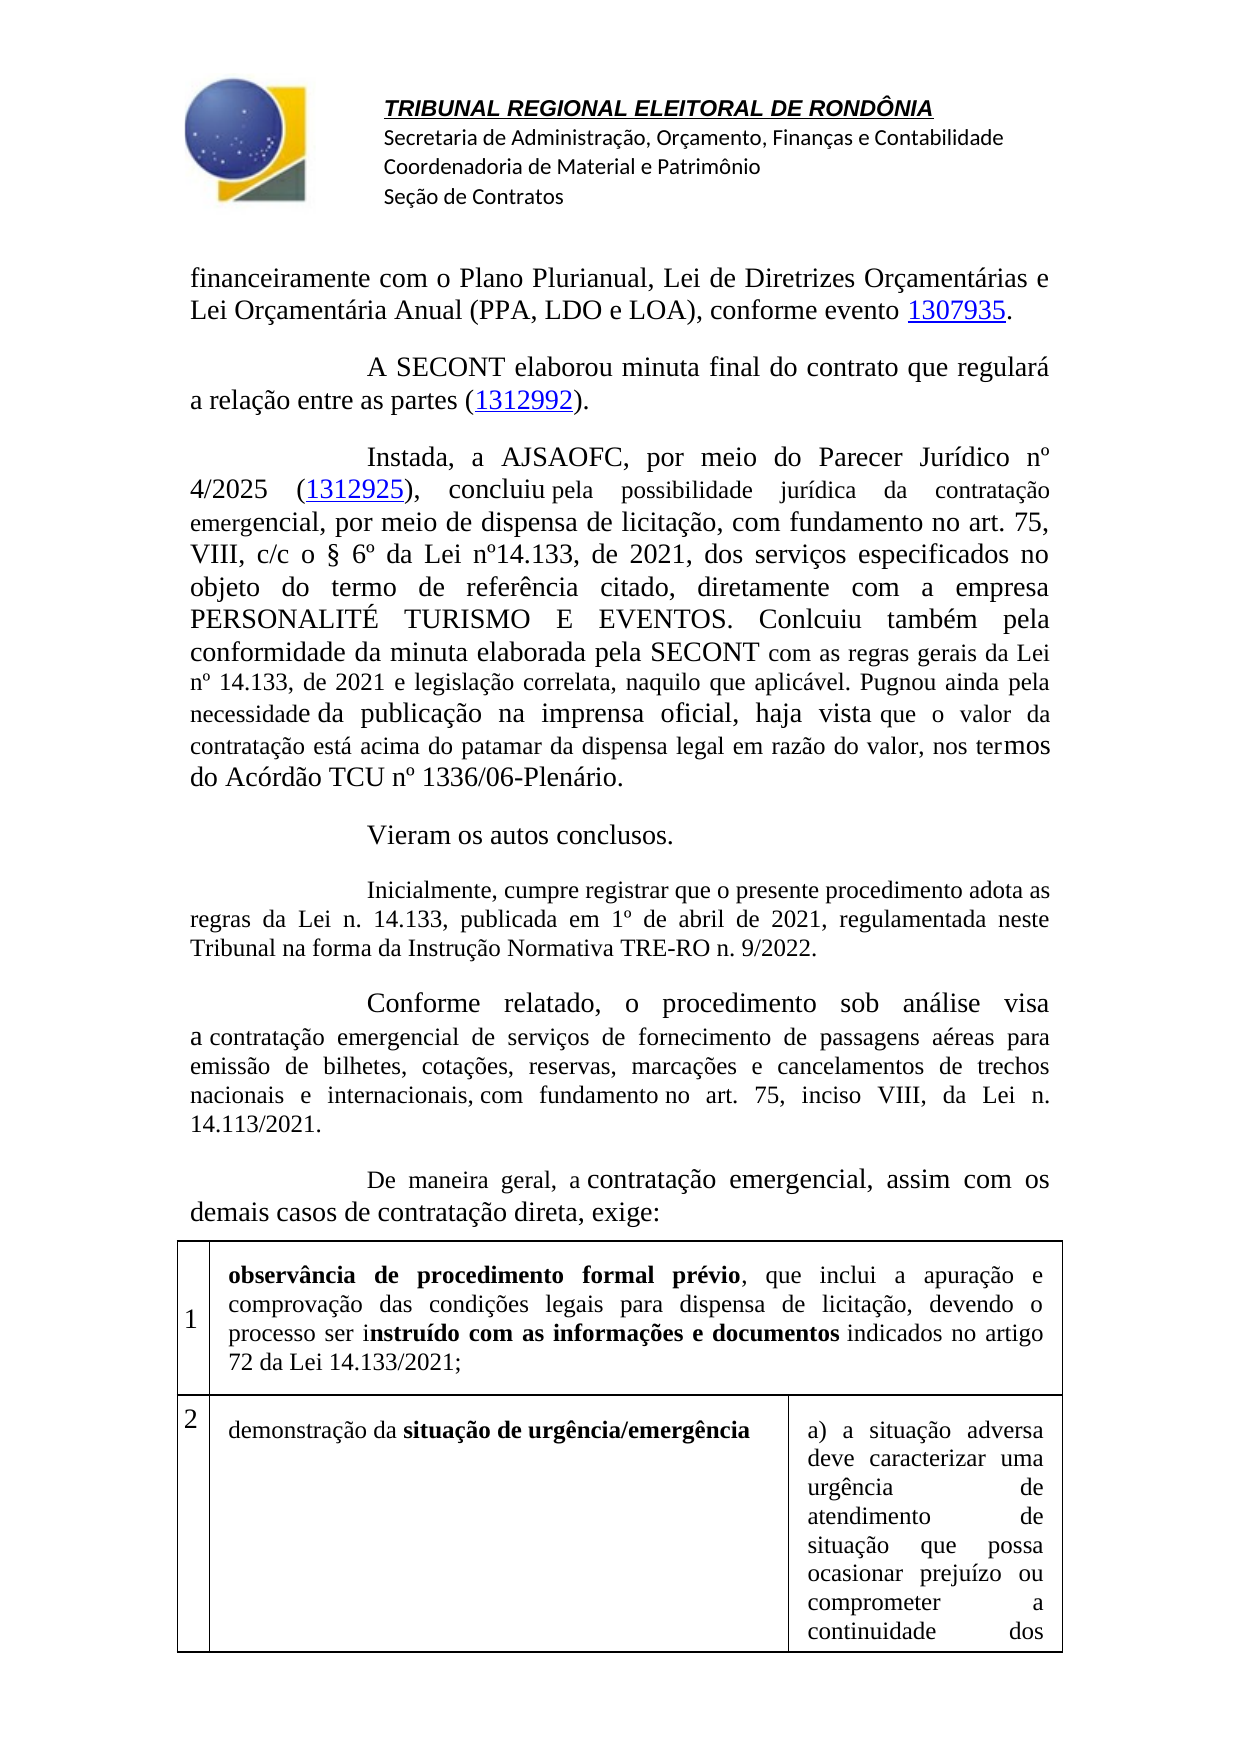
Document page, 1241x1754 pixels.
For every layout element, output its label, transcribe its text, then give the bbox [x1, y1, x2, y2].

text financeiramente com o Plano Plurianual, Lei de Diretrizes Orçamentárias e Lei Orçamentária Anual (PPA, LDO e LOA), conforme evento 1307935. [190, 261, 1051, 325]
table_cell 2 [178, 1396, 209, 1651]
table_cell a) a situação adversa deve caracterizar uma urgência de atendimento de situação que possa ocasionar prejuízo ou comprometer a continuidade dos [789, 1396, 1062, 1651]
text Inicialmente, cumpre registrar que o presente procedimento adota as regras da Lei n. 14.133, publicada em 1º de abril de 2021, regulamentada neste Tribunal na forma da Instrução Normativa TRE-RO n. 9/2022. [190, 875, 1051, 962]
text Conforme relatado, o procedimento sob análise visa a contratação emergencial de serviços de fornecimento de passagens aéreas para emissão de bilhetes, cotações, reservas, marcações e cancelamentos de trechos nacionais e internacionais, com fundamento no art. 75, inciso VIII, da Lei n. 14.113/2021. [190, 987, 1051, 1138]
text Vieram os autos conclusos. [190, 818, 1051, 850]
text A SECONT elaborou minuta final do contrato que regulará a relação entre as partes (1312992). [190, 350, 1051, 415]
table_header observância de procedimento formal prévio, que inclui a apuração e comprovação das condições legais para dispensa de licitação, devendo o processo ser instruído com as informações e documentos indicados no artigo 72 da Lei 14.133/2021; [210, 1242, 1062, 1394]
text De maneira geral, a contratação emergencial, assim com os demais casos de contratação direta, exige: [190, 1163, 1051, 1227]
table_cell demonstração da situação de urgência/emergência [210, 1396, 788, 1651]
text Instada, a AJSAOFC, por meio do Parecer Jurídico nº 4/2025 (1312925), concluiu pela possibilidade jurídica da contratação emergencial, por meio de dispensa de licitação, com fundamento no art. 75, VIII, c/c o § 6º da Lei nº14.133, de 2021, dos serviços especificados no objeto do termo de referência citado, diretamente com a empresa PERSONALITÉ TURISMO E EVENTOS. Conlcuiu também pela conformidade da minuta elaborada pela SECONT com as regras gerais da Lei nº 14.133, de 2021 e legislação correlata, naquilo que aplicável. Pugnou ainda pela necessidade da publicação na imprensa oficial, haja vista que o valor da contratação está acima do patamar da dispensa legal em razão do valor, nos termos do Acórdão TCU nº 1336/06-Plenário. [190, 440, 1051, 793]
table_header 1 [178, 1242, 209, 1394]
